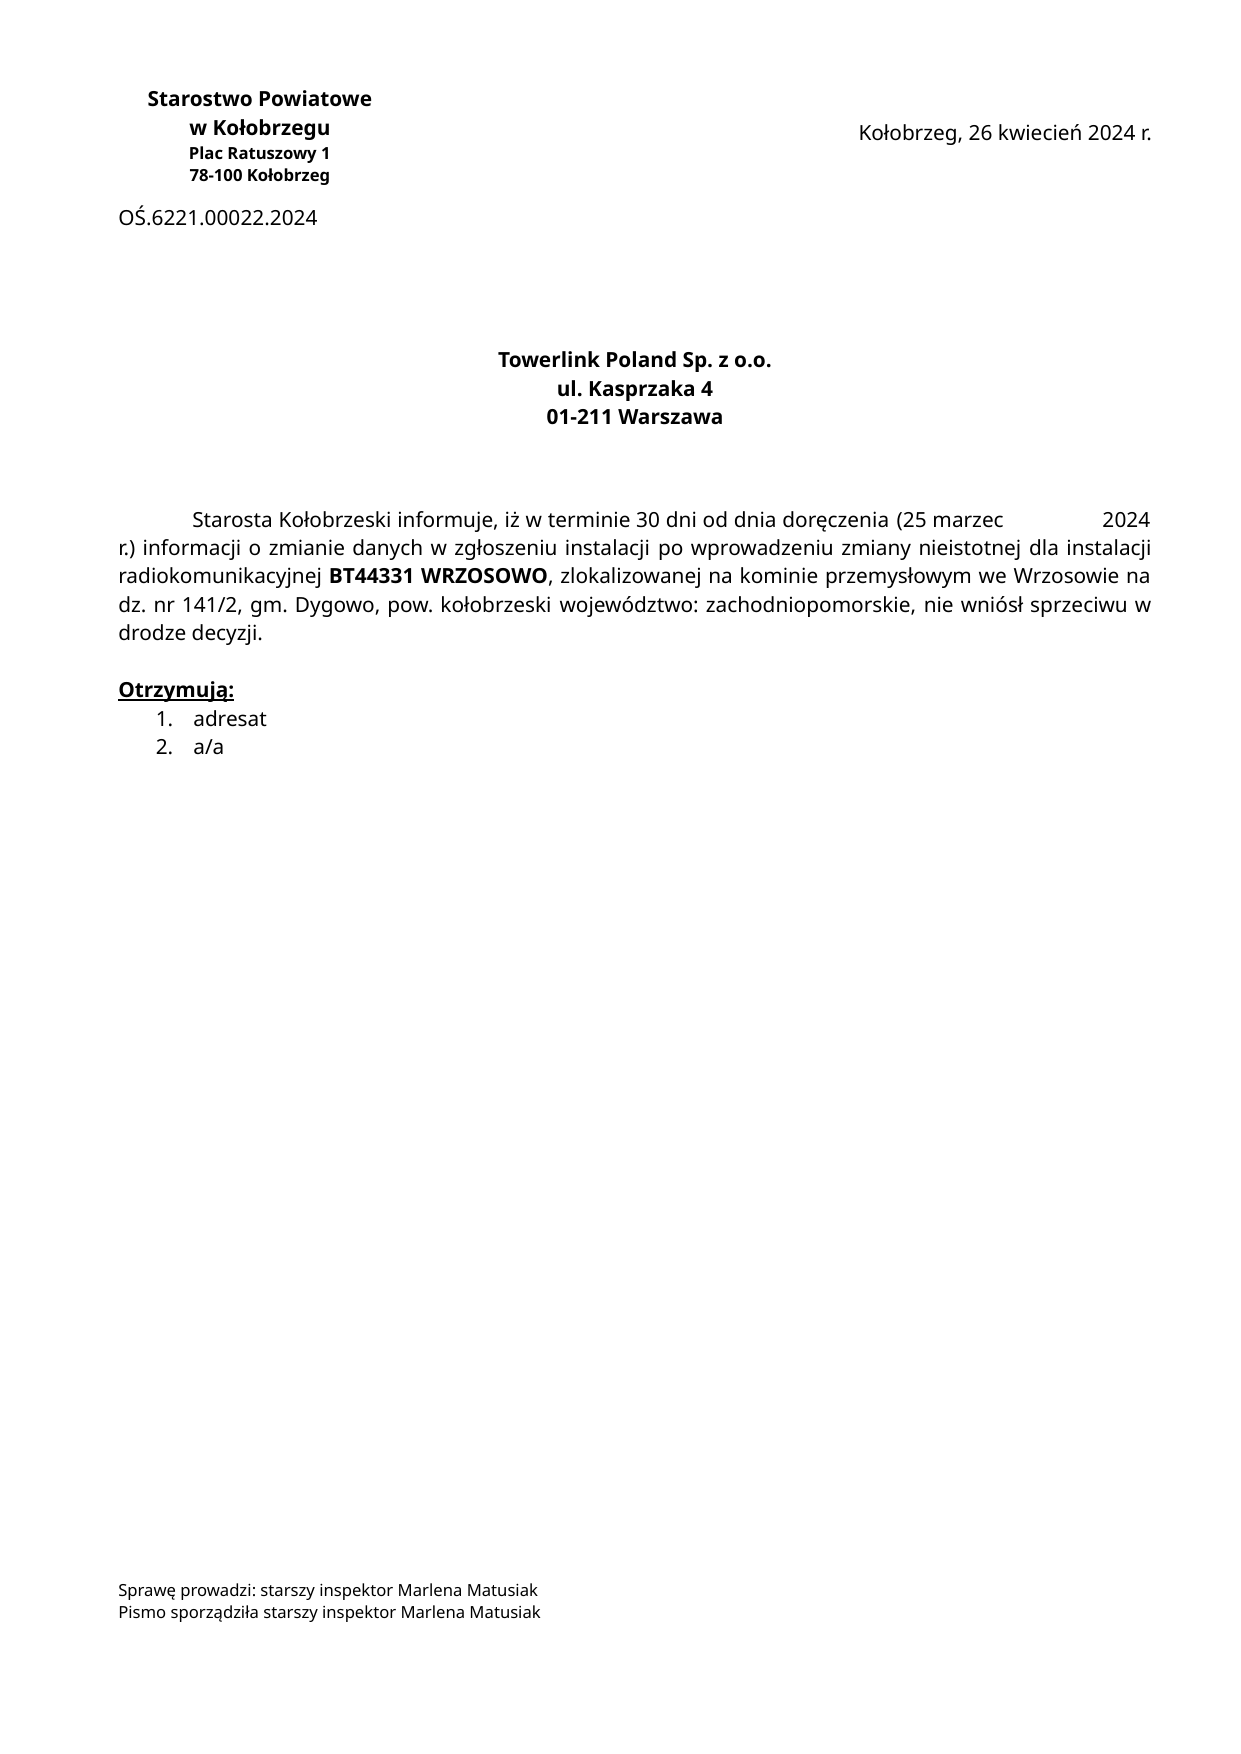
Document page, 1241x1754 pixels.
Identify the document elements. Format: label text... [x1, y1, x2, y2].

list adresat [156, 704, 1152, 732]
text 01-211 Warszawa [118, 402, 1152, 431]
list a/a [156, 732, 1152, 761]
text Kołobrzeg, 26 kwiecień 2024 r. [416, 118, 1152, 147]
text Starosta Kołobrzeski informuje, iż w terminie 30 dni od dnia doręczenia (25 marzec 2024 r.) informacji o zmianie danych w zgłoszeniu instalacji po wprowadzeniu zmiany nieistotnej dla instalacji radiokomunikacyjnej BT44331 WRZOSOWO, zlokalizowanej na kominie przemysłowym we Wrzosowie na dz. nr 141/2, gm. Dygowo, pow. kołobrzeski województwo: zachodniopomorskie, nie wniósł sprzeciwu w drodze decyzji. [118, 505, 1152, 647]
text Otrzymują: [118, 675, 1152, 704]
text Starostwo Powiatowe [103, 84, 416, 113]
text w Kołobrzegu [103, 113, 416, 141]
text Sprawę prowadzi: starszy inspektor Marlena Matusiak Pismo sporządziła starszy inspektor Marlena Matusiak [118, 1578, 1152, 1624]
text 78-100 Kołobrzeg [103, 164, 416, 187]
text OŚ.6221.00022.2024 [118, 203, 1152, 232]
text ul. Kasprzaka 4 [118, 374, 1152, 402]
text Towerlink Poland Sp. z o.o. [118, 346, 1152, 374]
text Plac Ratuszowy 1 [103, 141, 416, 164]
